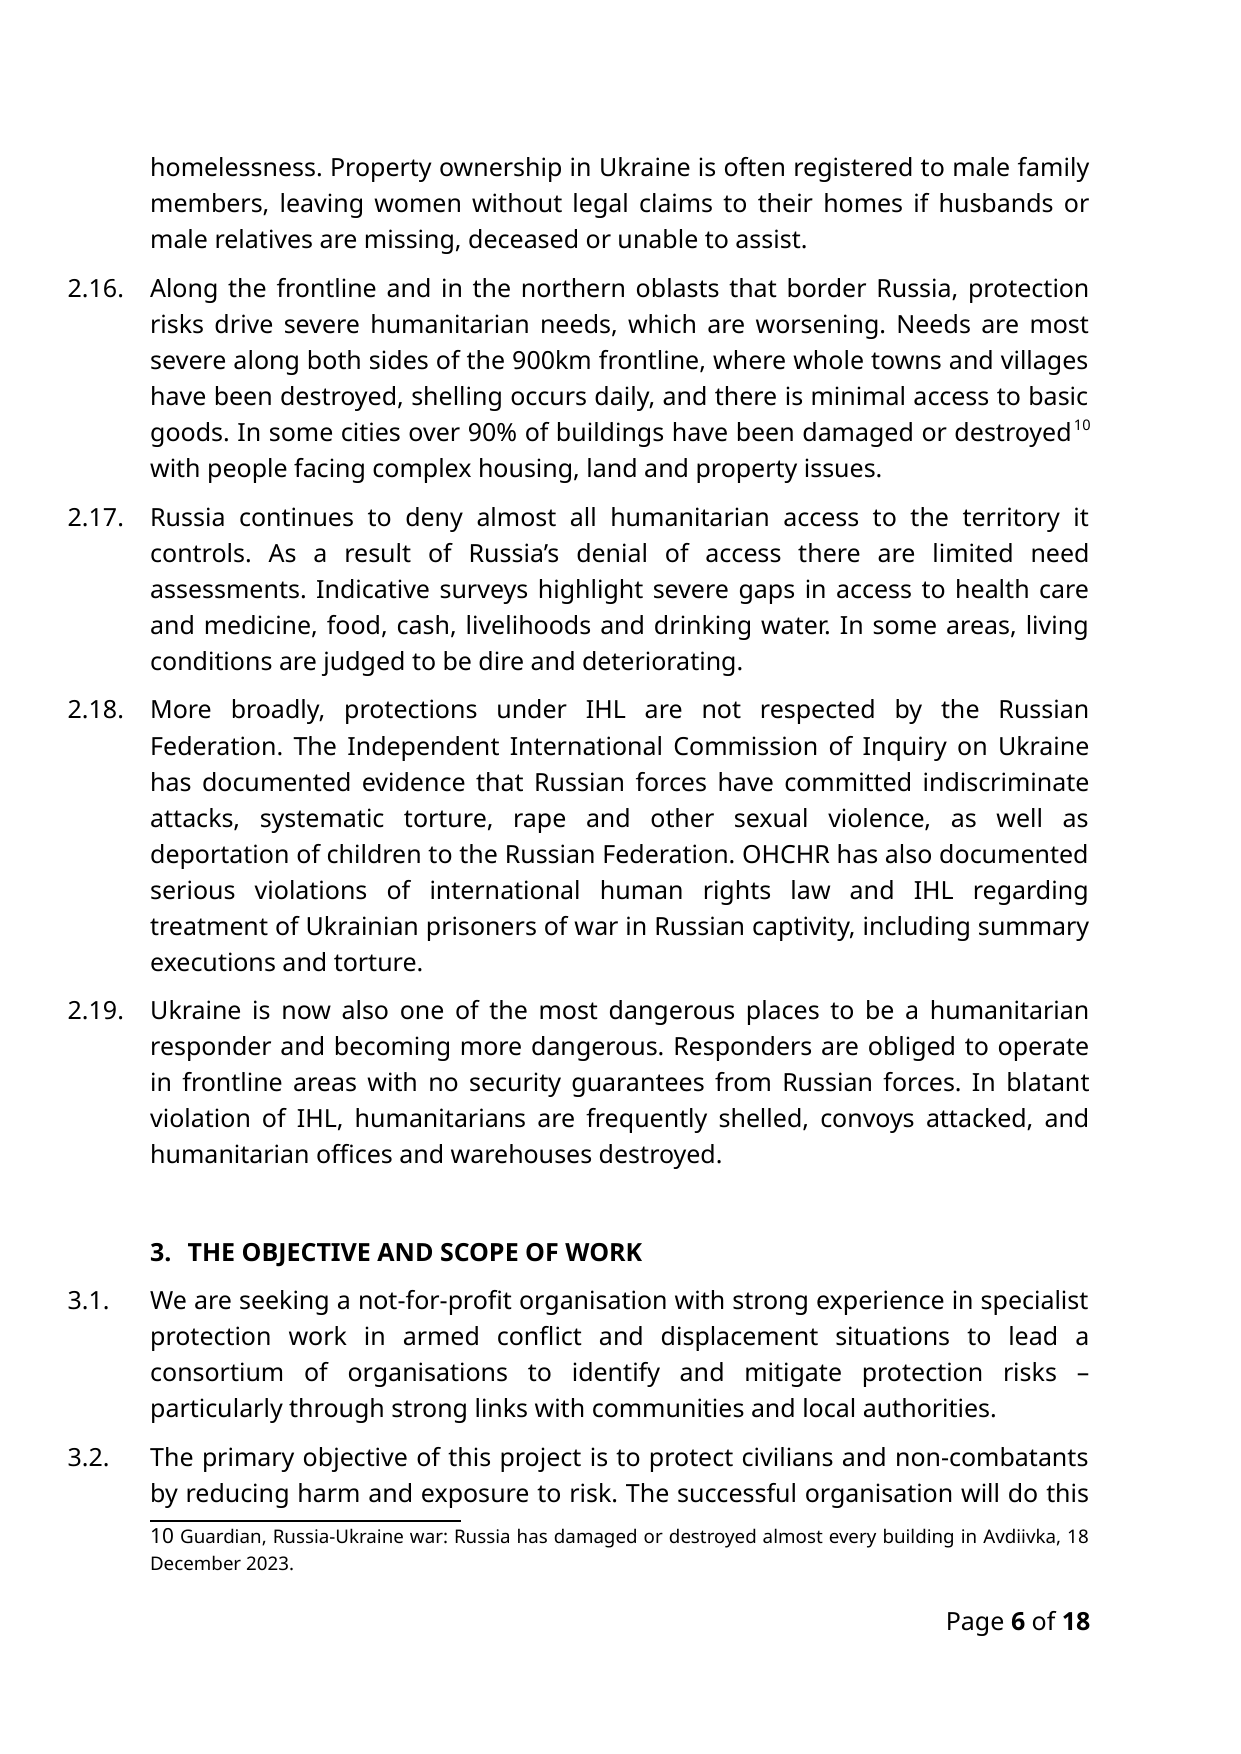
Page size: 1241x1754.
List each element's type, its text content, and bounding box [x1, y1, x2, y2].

list Guardian, Russia-Ukraine war: Russia has damaged or destroyed almost every building in Avdiivka, 18 December 2023. [150, 1522, 1090, 1576]
list homelessness. Property ownership in Ukraine is often registered to male family members, leaving women without legal claims to their homes if husbands or male relatives are missing, deceased or unable to assist. [67, 150, 1090, 256]
list Russia continues to deny almost all humanitarian access to the territory it controls. As a result of Russia’s denial of access there are limited need assessments. Indicative surveys highlight severe gaps in access to health care and medicine, food, cash, livelihoods and drinking water. In some areas, living conditions are judged to be dire and deteriorating. [67, 499, 1090, 678]
list Ukraine is now also one of the most dangerous places to be a humanitarian responder and becoming more dangerous. Responders are obliged to operate in frontline areas with no security guarantees from Russian forces. In blatant violation of IHL, humanitarians are frequently shelled, convoys attacked, and humanitarian offices and warehouses destroyed. [67, 993, 1090, 1171]
list We are seeking a not-for-profit organisation with strong experience in specialist protection work in armed conflict and displacement situations to lead a consortium of organisations to identify and mitigate protection risks – particularly through strong links with communities and local authorities. [67, 1283, 1090, 1425]
list More broadly, protections under IHL are not respected by the Russian Federation. The Independent International Commission of Inquiry on Ukraine has documented evidence that Russian forces have committed indiscriminate attacks, systematic torture, rape and other sexual violence, as well as deportation of children to the Russian Federation. OHCHR has also documented serious violations of international human rights law and IHL regarding treatment of Ukrainian prisoners of war in Russian captivity, including summary executions and torture. [67, 692, 1090, 978]
list Along the frontline and in the northern oblasts that border Russia, protection risks drive severe humanitarian needs, which are worsening. Needs are most severe along both sides of the 900km frontline, where whole towns and villages have been destroyed, shelling occurs daily, and there is minimal access to basic goods. In some cities over 90% of buildings have been damaged or destroyed with people facing complex housing, land and property issues. [67, 271, 1090, 485]
list THE OBJECTIVE AND SCOPE OF WORK [150, 1234, 1090, 1268]
list The primary objective of this project is to protect civilians and non-combatants by reducing harm and exposure to risk. The successful organisation will do this [67, 1439, 1090, 1509]
